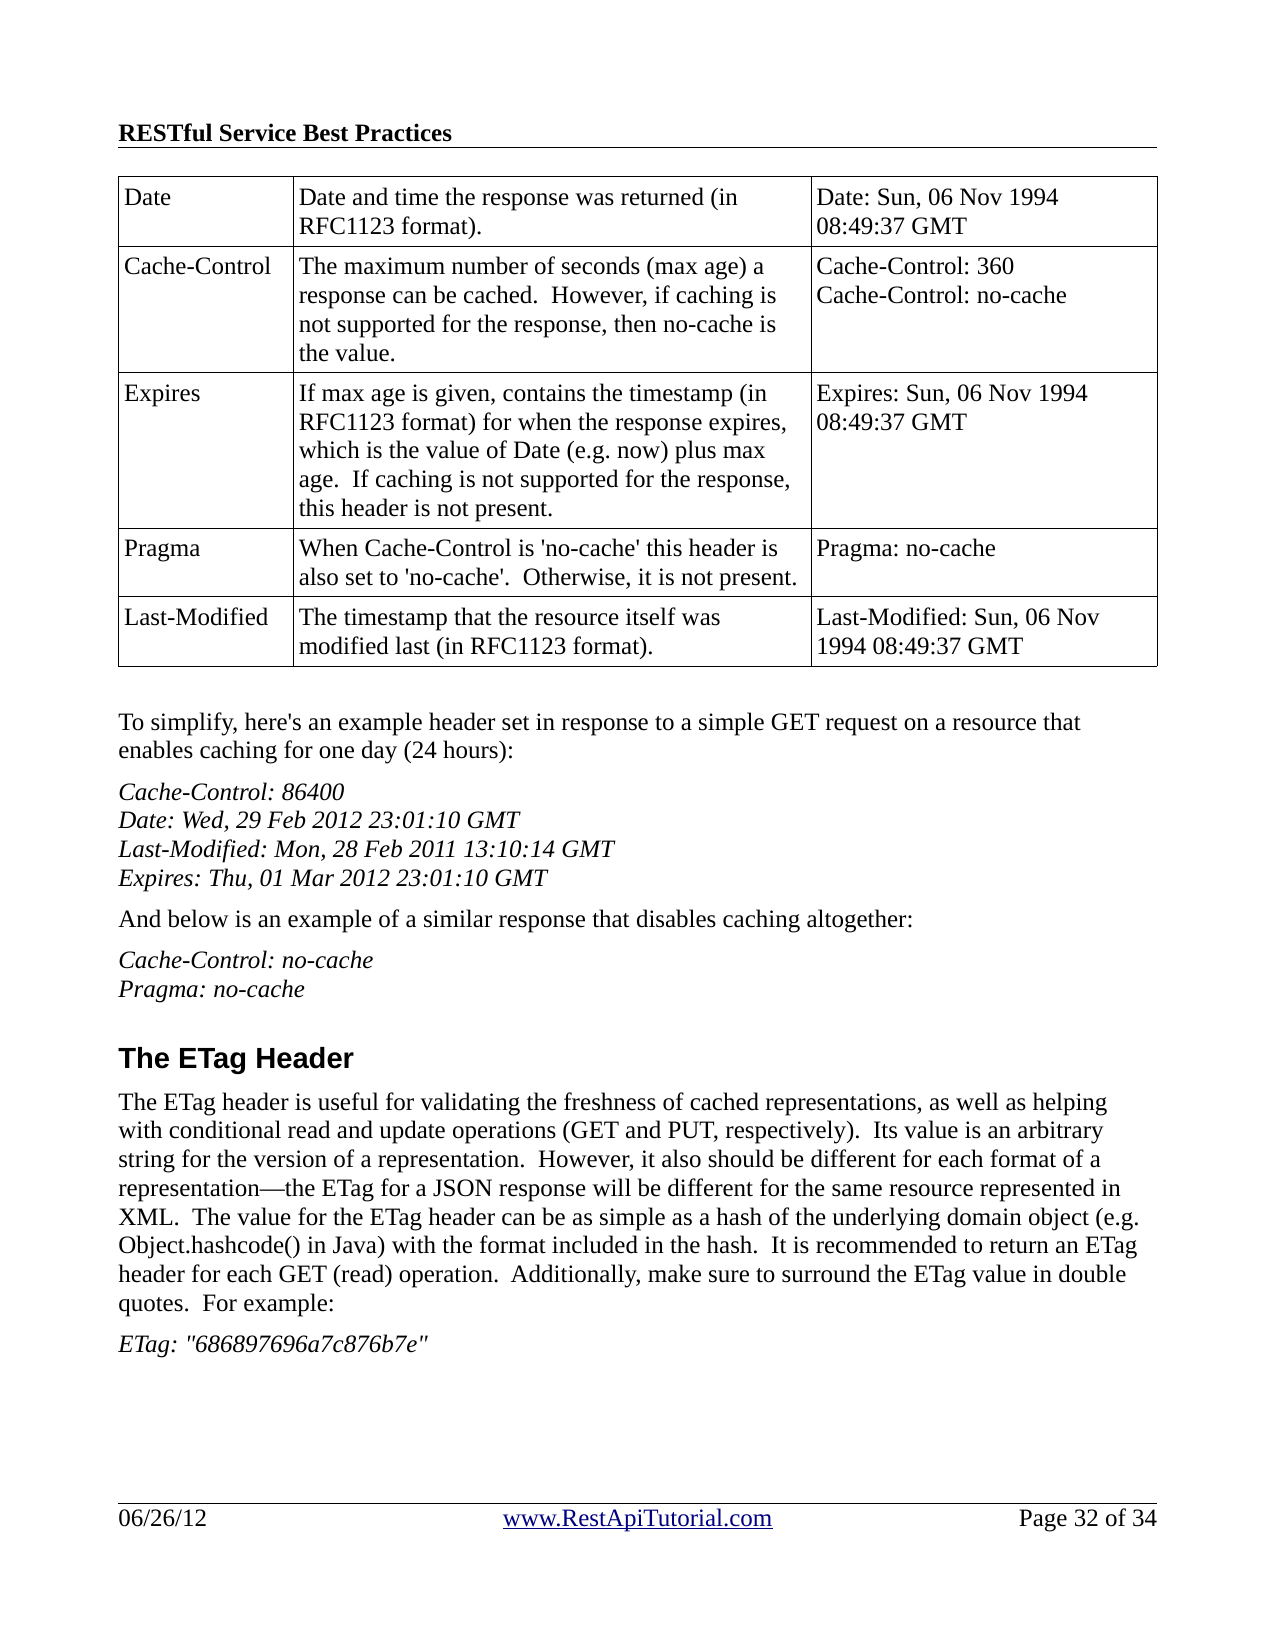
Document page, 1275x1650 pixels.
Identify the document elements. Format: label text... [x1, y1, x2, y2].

text Date: Wed, 29 Feb 2012 23:01:10 GMT [118, 806, 1157, 834]
subtitle The ETag Header [118, 1041, 1157, 1074]
text Cache-Control: 86400 [118, 777, 1157, 806]
text And below is an example of a similar response that disables caching altogether: [118, 904, 1157, 933]
table_cell Last-Modified [119, 597, 293, 666]
table_cell Expires: Sun, 06 Nov 1994 08:49:37 GMT [812, 373, 1157, 527]
table_cell Cache-Control [119, 247, 293, 372]
table_cell Date: Sun, 06 Nov 1994 08:49:37 GMT [812, 177, 1157, 246]
text ETag: "686897696a7c876b7e" [118, 1329, 1157, 1358]
table_cell Last-Modified: Sun, 06 Nov 1994 08:49:37 GMT [812, 597, 1157, 666]
table_cell If max age is given, contains the timestamp (in RFC1123 format) for when the response expires, which is the value of Date (e.g. now) plus max age. If caching is not supported for the response, this header is not present. [294, 373, 811, 527]
table_cell When Cache-Control is 'no-cache' this header is also set to 'no-cache'. Otherwise, it is not present. [294, 529, 811, 596]
table_cell Pragma: no-cache [812, 529, 1157, 596]
text The ETag header is useful for validating the freshness of cached representations, as well as helping with conditional read and update operations (GET and PUT, respectively). Its value is an arbitrary string for the version of a representation. However, it also should be different for each format of a representation—the ETag for a JSON response will be different for the same resource represented in XML. The value for the ETag header can be as simple as a hash of the underlying domain object (e.g. Object.hashcode() in Java) with the format included in the hash. It is recommended to return an ETag header for each GET (read) operation. Additionally, make sure to surround the ETag value in double quotes. For example: [118, 1087, 1157, 1317]
text Expires: Thu, 01 Mar 2012 23:01:10 GMT [118, 863, 1157, 892]
table_cell Date [119, 177, 293, 246]
table_cell Pragma [119, 529, 293, 596]
table_cell Expires [119, 373, 293, 527]
text Last-Modified: Mon, 28 Feb 2011 13:10:14 GMT [118, 834, 1157, 863]
text Cache-Control: no-cache [118, 946, 1157, 974]
text Pragma: no-cache [118, 974, 1157, 1003]
table_cell The timestamp that the resource itself was modified last (in RFC1123 format). [294, 597, 811, 666]
text To simplify, here's an example header set in response to a simple GET request on a resource that enables caching for one day (24 hours): [118, 707, 1157, 764]
table_cell Date and time the response was returned (in RFC1123 format). [294, 177, 811, 246]
table_cell Cache-Control: 360 Cache-Control: no-cache [812, 247, 1157, 372]
table_cell The maximum number of seconds (max age) a response can be cached. However, if caching is not supported for the response, then no-cache is the value. [294, 247, 811, 372]
